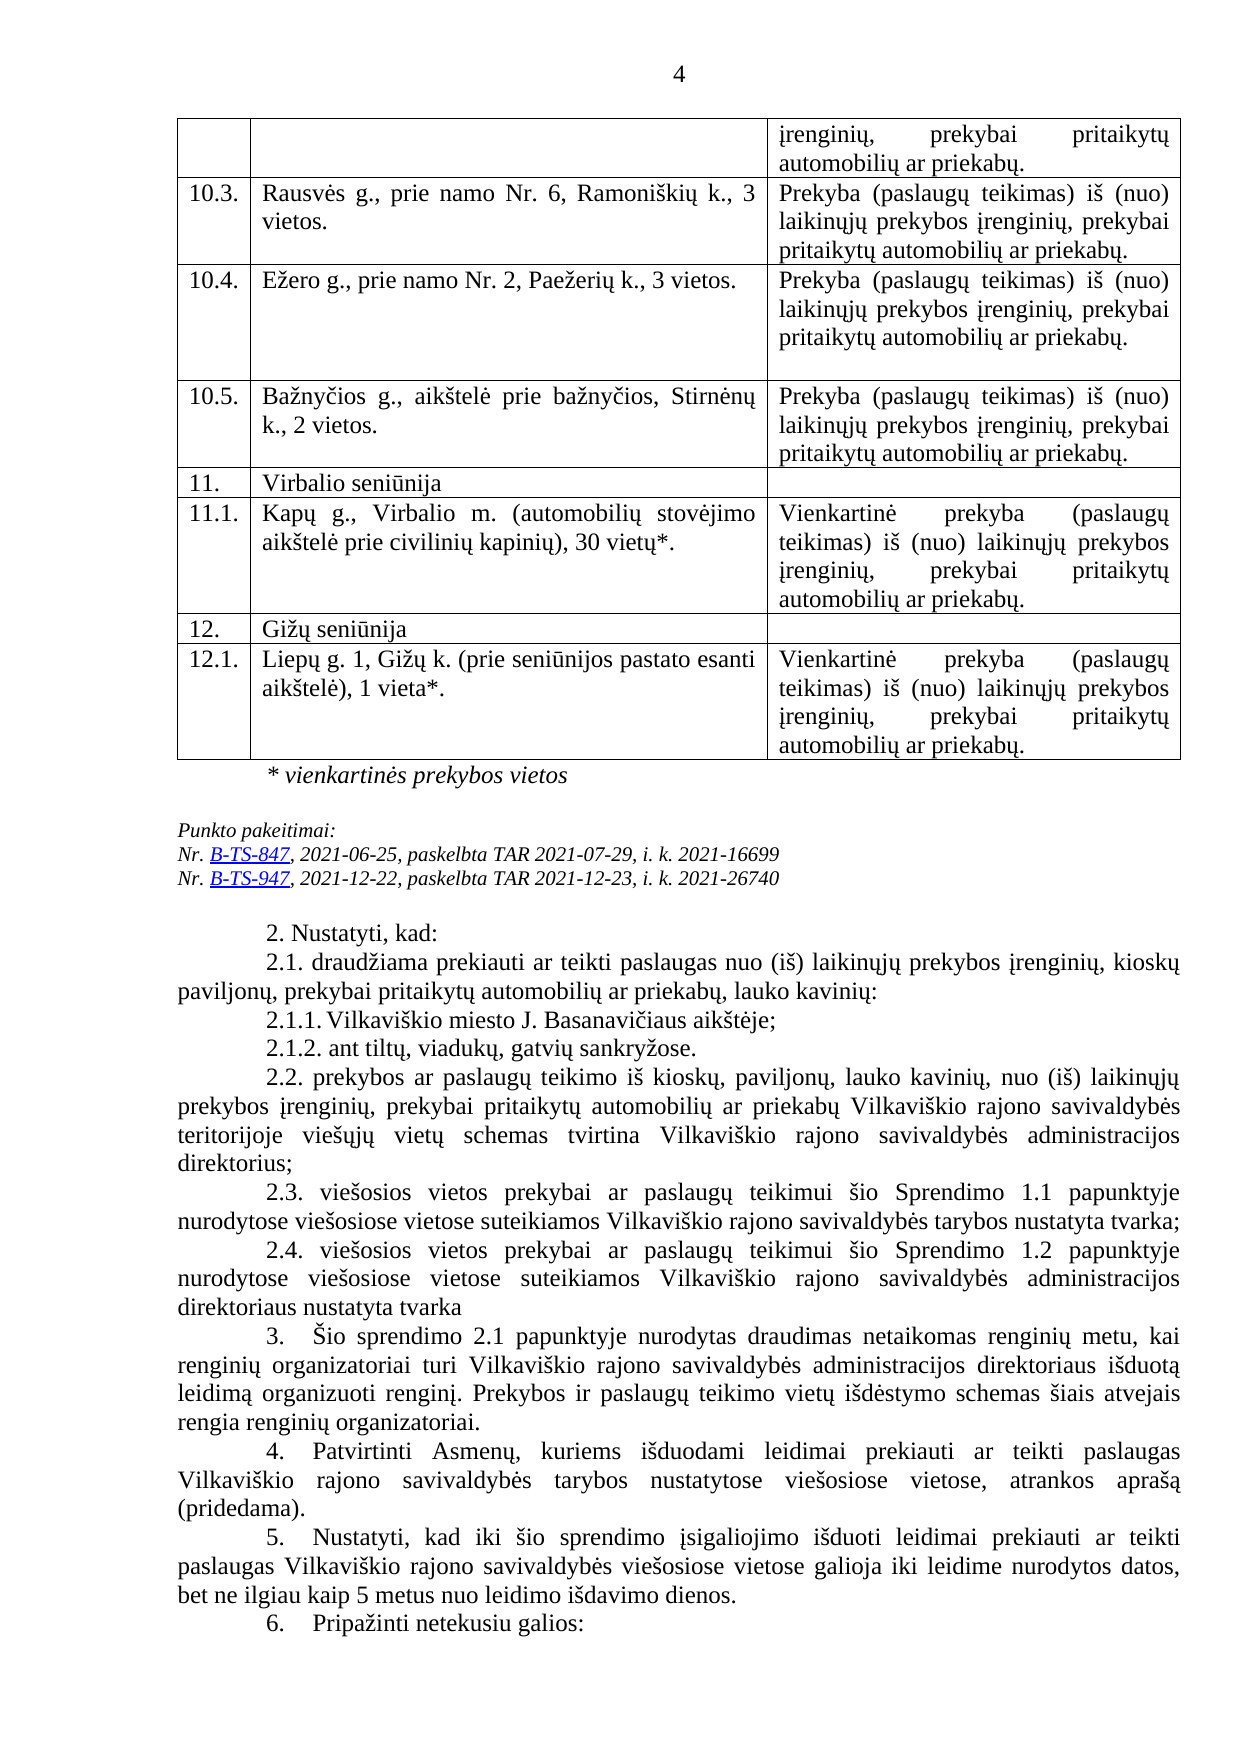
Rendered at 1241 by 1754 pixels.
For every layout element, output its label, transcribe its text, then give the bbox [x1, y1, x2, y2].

table_cell 12. [178, 614, 250, 643]
table_cell Ežero g., prie namo Nr. 2, Paežerių k., 3 vietos. [251, 265, 767, 380]
text 2.1. draudžiama prekiauti ar teikti paslaugas nuo (iš) laikinųjų prekybos įrenginių, kioskų paviljonų, prekybai pritaikytų automobilių ar priekabų, lauko kavinių: [177, 947, 1181, 1005]
table_cell Kapų g., Virbalio m. (automobilių stovėjimo aikštelė prie civilinių kapinių), 30 vietų*. [251, 498, 767, 613]
table_cell Gižų seniūnija [251, 614, 767, 643]
table_cell 11.1. [178, 498, 250, 613]
table_cell Virbalio seniūnija [251, 468, 767, 497]
table_cell Rausvės g., prie namo Nr. 6, Ramoniškių k., 3 vietos. [251, 178, 767, 264]
table_cell 11. [178, 468, 250, 497]
table_cell Prekyba (paslaugų teikimas) iš (nuo) laikinųjų prekybos įrenginių, prekybai pritaikytų automobilių ar priekabų. [768, 381, 1180, 467]
table_cell įrenginių, prekybai pritaikytų automobilių ar priekabų. [768, 119, 1180, 177]
table_cell Prekyba (paslaugų teikimas) iš (nuo) laikinųjų prekybos įrenginių, prekybai pritaikytų automobilių ar priekabų. [768, 265, 1180, 380]
table_cell 10.5. [178, 381, 250, 467]
table_cell [768, 468, 1180, 497]
text 2.1.2. ant tiltų, viadukų, gatvių sankryžose. [177, 1033, 1181, 1062]
table_cell 10.4. [178, 265, 250, 380]
table_cell [251, 119, 767, 177]
text * vienkartinės prekybos vietos [177, 760, 1181, 789]
table_cell [178, 119, 250, 177]
table_cell [768, 614, 1180, 643]
text 2.2. prekybos ar paslaugų teikimo iš kioskų, paviljonų, lauko kavinių, nuo (iš) laikinųjų prekybos įrenginių, prekybai pritaikytų automobilių ar priekabų Vilkaviškio rajono savivaldybės teritorijoje viešųjų vietų schemas tvirtina Vilkaviškio rajono savivaldybės administracijos direktorius; [177, 1062, 1181, 1177]
text Nr. B-TS-847, 2021-06-25, paskelbta TAR 2021-07-29, i. k. 2021-16699 [177, 842, 1181, 866]
table_cell Prekyba (paslaugų teikimas) iš (nuo) laikinųjų prekybos įrenginių, prekybai pritaikytų automobilių ar priekabų. [768, 178, 1180, 264]
text 4. Patvirtinti Asmenų, kuriems išduodami leidimai prekiauti ar teikti paslaugas Vilkaviškio rajono savivaldybės tarybos nustatytose viešosiose vietose, atrankos aprašą (pridedama). [177, 1436, 1181, 1522]
text 2.4. viešosios vietos prekybai ar paslaugų teikimui šio Sprendimo 1.2 papunktyje nurodytose viešosiose vietose suteikiamos Vilkaviškio rajono savivaldybės administracijos direktoriaus nustatyta tvarka [177, 1235, 1181, 1321]
text 2.1.1. Vilkaviškio miesto J. Basanavičiaus aikštėje; [177, 1005, 1181, 1033]
text 2.3. viešosios vietos prekybai ar paslaugų teikimui šio Sprendimo 1.1 papunktyje nurodytose viešosiose vietose suteikiamos Vilkaviškio rajono savivaldybės tarybos nustatyta tvarka; [177, 1177, 1181, 1235]
table_cell Vienkartinė prekyba (paslaugų teikimas) iš (nuo) laikinųjų prekybos įrenginių, prekybai pritaikytų automobilių ar priekabų. [768, 498, 1180, 613]
table_cell Bažnyčios g., aikštelė prie bažnyčios, Stirnėnų k., 2 vietos. [251, 381, 767, 467]
text 3. Šio sprendimo 2.1 papunktyje nurodytas draudimas netaikomas renginių metu, kai renginių organizatoriai turi Vilkaviškio rajono savivaldybės administracijos direktoriaus išduotą leidimą organizuoti renginį. Prekybos ir paslaugų teikimo vietų išdėstymo schemas šiais atvejais rengia renginių organizatoriai. [177, 1321, 1181, 1436]
text Nr. B-TS-947, 2021-12-22, paskelbta TAR 2021-12-23, i. k. 2021-26740 [177, 866, 1181, 890]
text 2. Nustatyti, kad: [177, 918, 1181, 947]
table_cell Liepų g. 1, Gižų k. (prie seniūnijos pastato esanti aikštelė), 1 vieta*. [251, 644, 767, 759]
text 6. Pripažinti netekusiu galios: [177, 1608, 1181, 1637]
table_cell 10.3. [178, 178, 250, 264]
table_cell 12.1. [178, 644, 250, 759]
table_cell Vienkartinė prekyba (paslaugų teikimas) iš (nuo) laikinųjų prekybos įrenginių, prekybai pritaikytų automobilių ar priekabų. [768, 644, 1180, 759]
text 5. Nustatyti, kad iki šio sprendimo įsigaliojimo išduoti leidimai prekiauti ar teikti paslaugas Vilkaviškio rajono savivaldybės viešosiose vietose galioja iki leidime nurodytos datos, bet ne ilgiau kaip 5 metus nuo leidimo išdavimo dienos. [177, 1522, 1181, 1608]
text Punkto pakeitimai: [177, 817, 1181, 842]
